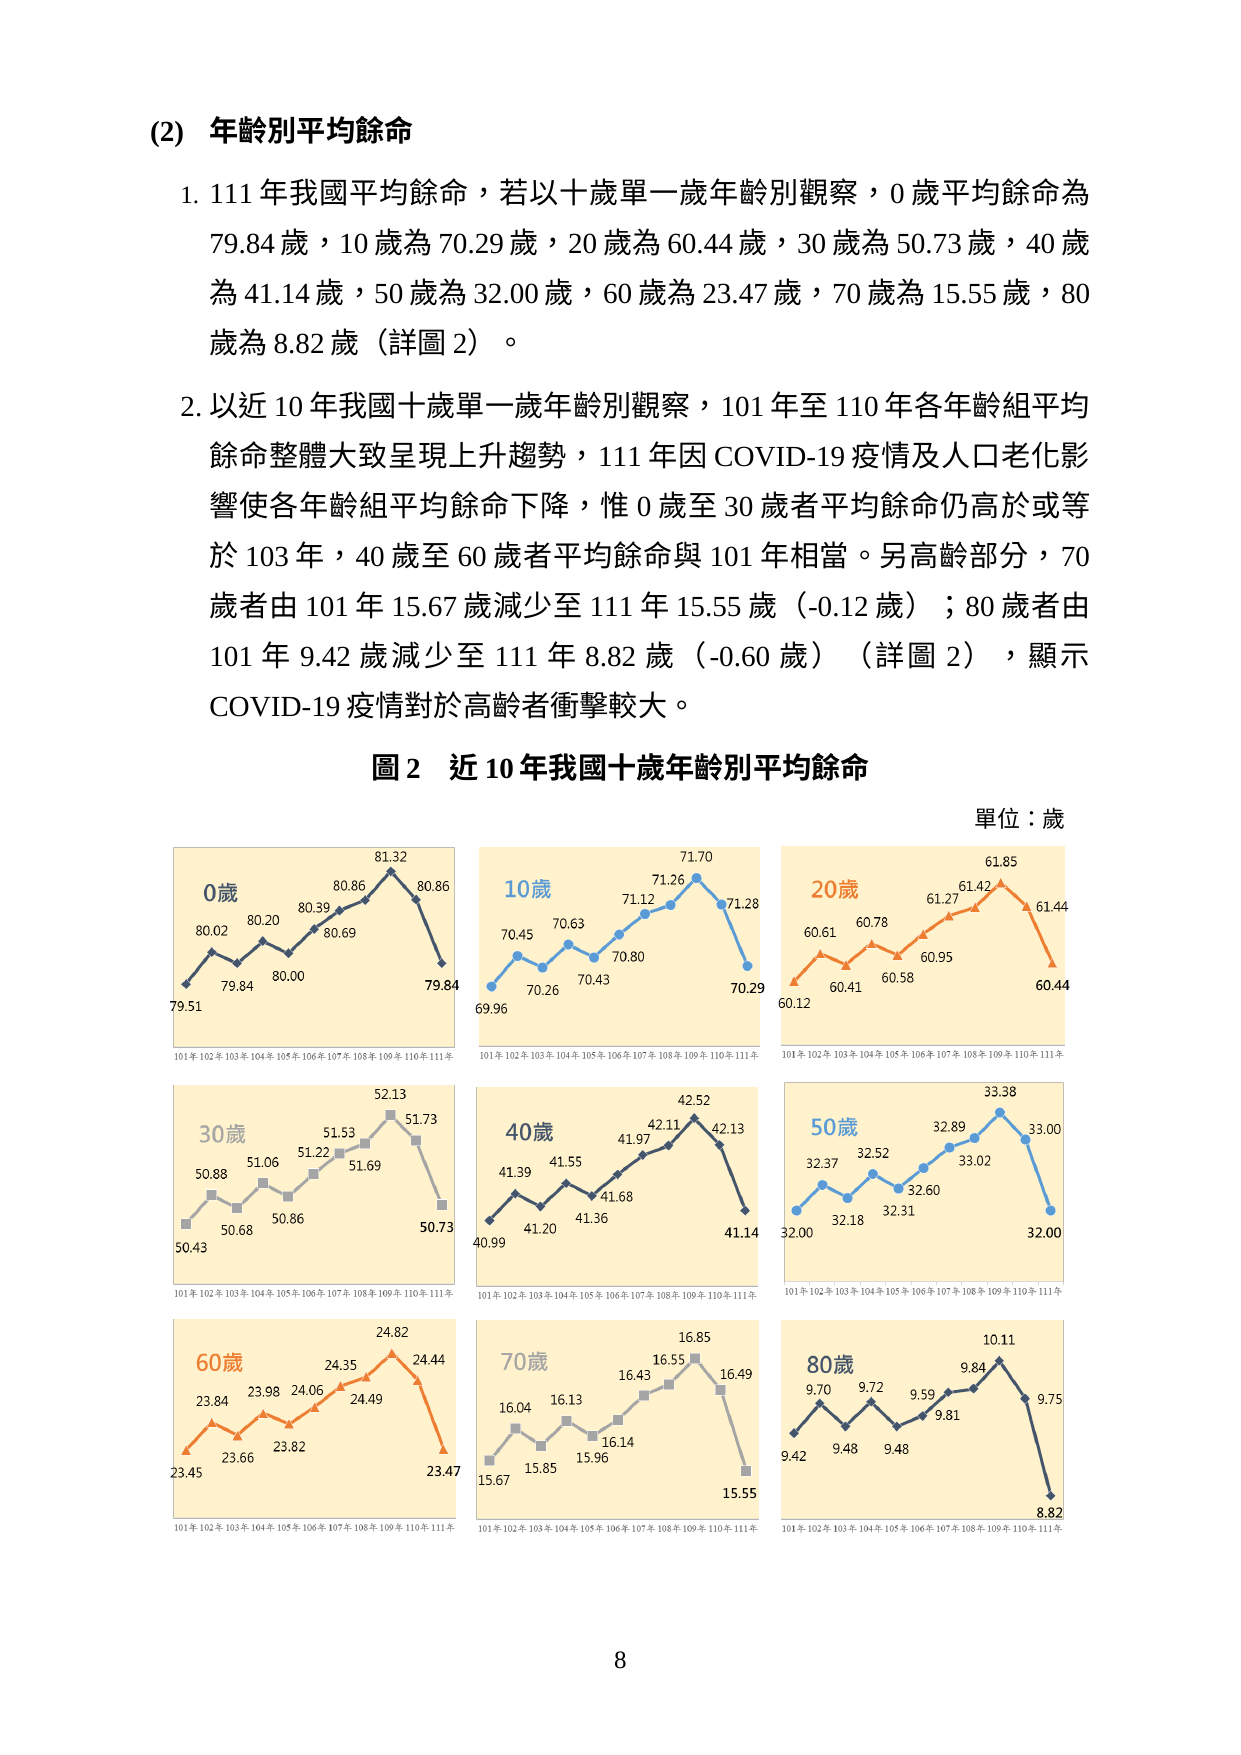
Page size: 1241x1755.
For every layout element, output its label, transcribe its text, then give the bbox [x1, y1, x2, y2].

list 年齡別平均餘命 [150, 101, 1090, 151]
list 111年我國平均餘命，若以十歲單一歲年齡別觀察，0歲平均餘命為79.84歲，10歲為70.29歲，20歲為60.44歲，30歲為50.73歲，40歲為41.14歲，50歲為32.00歲，60歲為23.47歲，70歲為15.55歲，80歲為8.82歲（詳圖2）。 [180, 164, 1090, 364]
text 圖2 近10年我國十歲年齡別平均餘命 [150, 739, 1090, 789]
list 以近10年我國十歲單一歲年齡別觀察，101年至110年各年齡組平均餘命整體大致呈現上升趨勢，111年因COVID-19疫情及人口老化影響使各年齡組平均餘命下降，惟0歲至30歲者平均餘命仍高於或等於103年，40歲至60歲者平均餘命與101年相當。另高齡部分，70歲者由101年15.67歲減少至111年15.55歲（-0.12歲）；80歲者由101年9.42歲減少至111年8.82歲（-0.60歲）（詳圖2），顯示COVID-19疫情對於高齡者衝擊較大。 [180, 376, 1090, 726]
text 單位：歲 [150, 801, 1066, 834]
